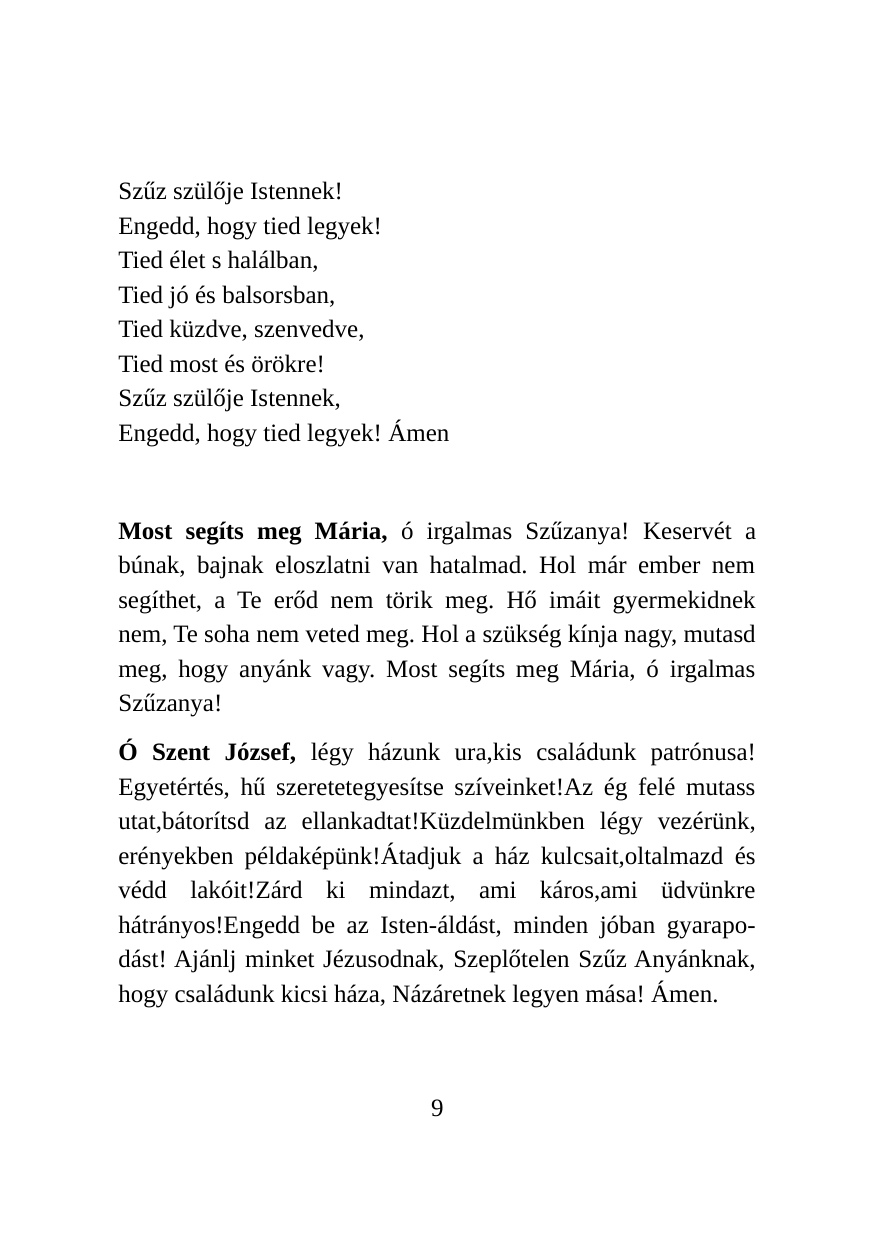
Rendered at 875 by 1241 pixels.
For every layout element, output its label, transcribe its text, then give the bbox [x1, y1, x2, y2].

text Szűz szülője Istennek! Engedd, hogy tied legyek! Tied élet s halálban, Tied jó és balsorsban, Tied küzdve, szenvedve, Tied most és örökre! Szűz szülője Istennek, Engedd, hogy tied legyek! Ámen [118, 176, 756, 446]
text Ó Szent József, légy házunk ura,kis családunk patrónusa!Egyetértés, hű szeretetegyesítse szíveinket!Az ég felé mutass utat,bátorítsd az ellankadtat!Küzdelmünkben légy vezérünk, erényekben példaképünk!Átadjuk a ház kulcsait,oltalmazd és védd lakóit!Zárd ki mindazt, ami káros,ami üdvünkre hátrányos!Engedd be az Isten-áldást, minden jóban gyarapo-dást! Ajánlj minket Jézusodnak, Szeplőtelen Szűz Anyánknak, hogy családunk kicsi háza, Názáretnek legyen mása! Ámen. [118, 737, 756, 1007]
text Most segíts meg Mária, ó irgalmas Szűzanya! Keservét a búnak, bajnak eloszlatni van hatalmad. Hol már ember nem segíthet, a Te erőd nem törik meg. Hő imáit gyermekidnek nem, Te soha nem veted meg. Hol a szükség kínja nagy, mutasd meg, hogy anyánk vagy. Most segíts meg Mária, ó irgalmas Szűzanya! [118, 516, 756, 717]
